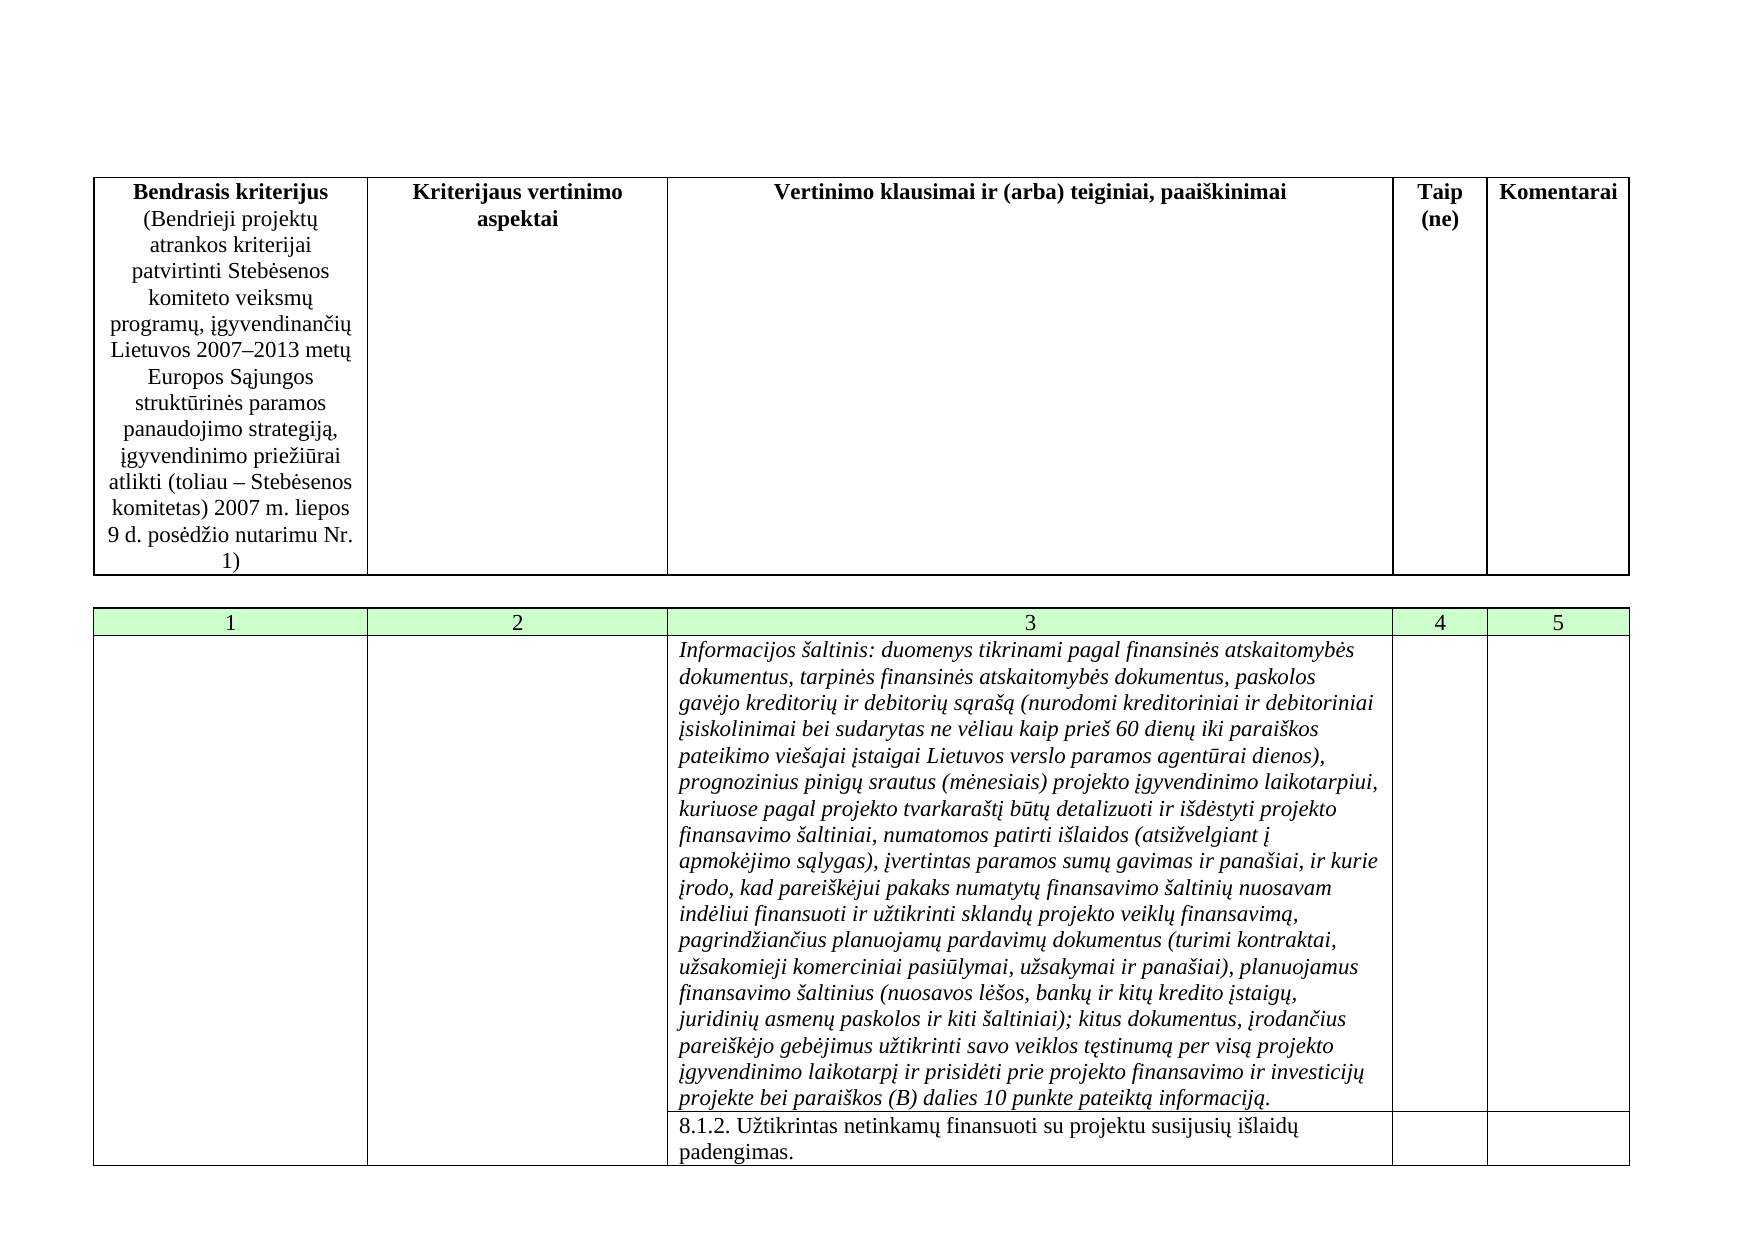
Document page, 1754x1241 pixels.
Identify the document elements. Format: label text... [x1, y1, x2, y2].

table_cell [368, 636, 667, 1164]
table_cell 2 [368, 609, 667, 635]
table_cell [1393, 1112, 1487, 1164]
table_cell 1 [94, 609, 367, 635]
table_cell [1488, 636, 1629, 1111]
table_cell [668, 576, 1393, 607]
table_cell [94, 636, 367, 1164]
table_header Kriterijaus vertinimo aspektai [368, 178, 667, 573]
table_cell 8.1.2. Užtikrintas netinkamų finansuoti su projektu susijusių išlaidų padengimas. [668, 1112, 1392, 1164]
table_header Bendrasis kriterijus (Bendrieji projektų atrankos kriterijai patvirtinti Stebėsenos komiteto veiksmų programų, įgyvendinančių Lietuvos 2007–2013 metų Europos Sąjungos struktūrinės paramos panaudojimo strategiją, įgyvendinimo priežiūrai atlikti (toliau – Stebėsenos komitetas) 2007 m. liepos 9 d. posėdžio nutarimu Nr. 1) [95, 178, 367, 573]
table_cell [1487, 576, 1629, 607]
table_cell 5 [1488, 609, 1629, 635]
table_cell [368, 576, 668, 607]
table_header Vertinimo klausimai ir (arba) teiginiai, paaiškinimai [668, 178, 1392, 573]
table_cell 3 [668, 609, 1392, 635]
table_cell Informacijos šaltinis: duomenys tikrinami pagal finansinės atskaitomybės dokumentus, tarpinės finansinės atskaitomybės dokumentus, paskolos gavėjo kreditorių ir debitorių sąrašą (nurodomi kreditoriniai ir debitoriniai įsiskolinimai bei sudarytas ne vėliau kaip prieš 60 dienų iki paraiškos pateikimo viešajai įstaigai Lietuvos verslo paramos agentūrai dienos), prognozinius pinigų srautus (mėnesiais) projekto įgyvendinimo laikotarpiui, kuriuose pagal projekto tvarkaraštį būtų detalizuoti ir išdėstyti projekto finansavimo šaltiniai, numatomos patirti išlaidos (atsižvelgiant į apmokėjimo sąlygas), įvertintas paramos sumų gavimas ir panašiai, ir kurie įrodo, kad pareiškėjui pakaks numatytų finansavimo šaltinių nuosavam indėliui finansuoti ir užtikrinti sklandų projekto veiklų finansavimą, pagrindžiančius planuojamų pardavimų dokumentus (turimi kontraktai, užsakomieji komerciniai pasiūlymai, užsakymai ir panašiai), planuojamus finansavimo šaltinius (nuosavos lėšos, bankų ir kitų kredito įstaigų, juridinių asmenų paskolos ir kiti šaltiniai); kitus dokumentus, įrodančius pareiškėjo gebėjimus užtikrinti savo veiklos tęstinumą per visą projekto įgyvendinimo laikotarpį ir prisidėti prie projekto finansavimo ir investicijų projekte bei paraiškos (B) dalies 10 punkte pateiktą informaciją. [668, 636, 1392, 1111]
table_cell [94, 576, 367, 607]
table_header Komentarai [1488, 178, 1628, 573]
table_cell 4 [1393, 609, 1487, 635]
table_cell [1393, 636, 1487, 1111]
table_cell [1393, 576, 1487, 607]
table_cell [1488, 1112, 1629, 1164]
table_header Taip (ne) [1394, 178, 1486, 573]
